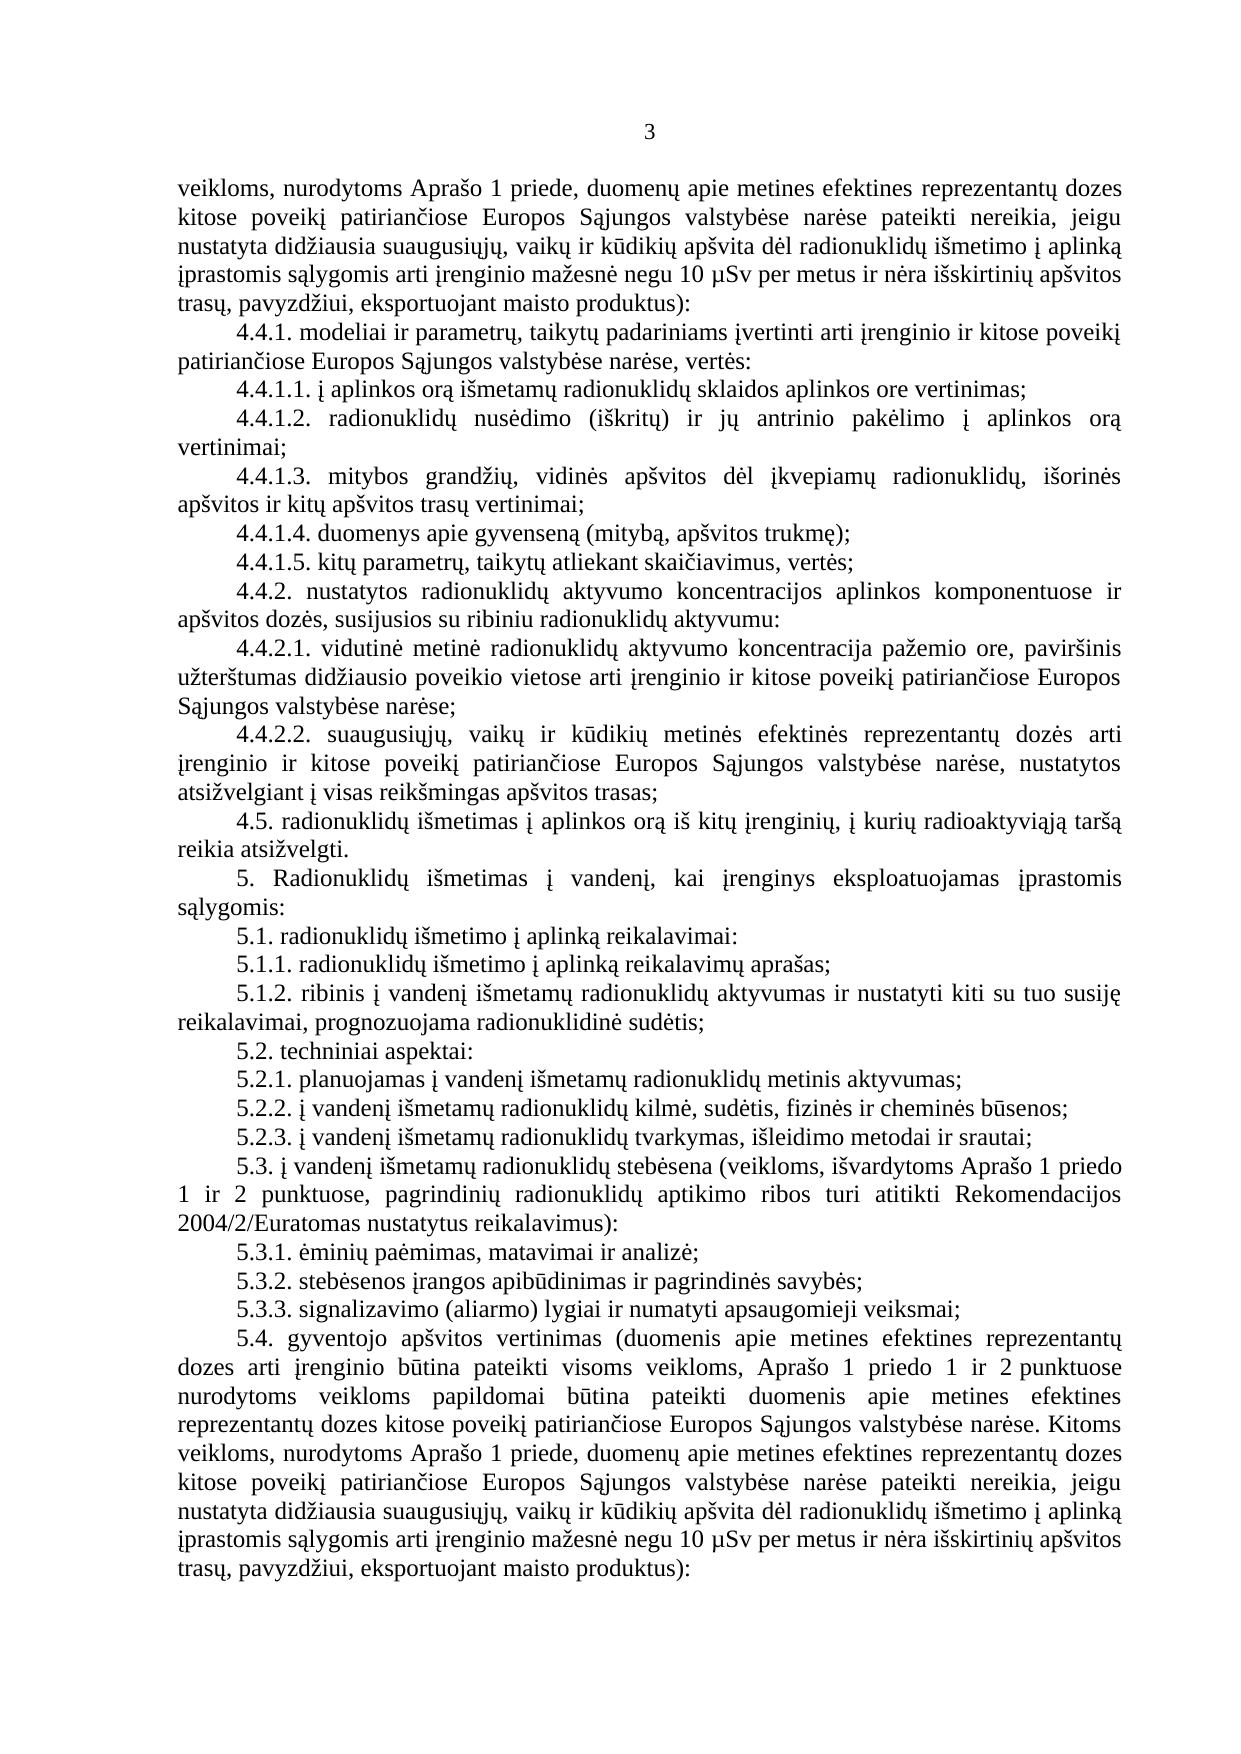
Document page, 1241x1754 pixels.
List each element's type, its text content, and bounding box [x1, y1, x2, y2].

text 5.1. radionuklidų išmetimo į aplinką reikalavimai: [177, 921, 1122, 949]
text veikloms, nurodytoms Aprašo 1 priede, duomenų apie metines efektines reprezentantų dozes kitose poveikį patiriančiose Europos Sąjungos valstybėse narėse pateikti nereikia, jeigu nustatyta didžiausia suaugusiųjų, vaikų ir kūdikių apšvita dėl radionuklidų išmetimo į aplinką įprastomis sąlygomis arti įrenginio mažesnė negu 10 µSv per metus ir nėra išskirtinių apšvitos trasų, pavyzdžiui, eksportuojant maisto produktus): [177, 173, 1122, 317]
text 5.2.1. planuojamas į vandenį išmetamų radionuklidų metinis aktyvumas; [177, 1064, 1122, 1093]
text 5.2.3. į vandenį išmetamų radionuklidų tvarkymas, išleidimo metodai ir srautai; [177, 1122, 1122, 1151]
text 5.3.2. stebėsenos įrangos apibūdinimas ir pagrindinės savybės; [177, 1266, 1122, 1294]
text 4.4.1. modeliai ir parametrų, taikytų padariniams įvertinti arti įrenginio ir kitose poveikį patiriančiose Europos Sąjungos valstybėse narėse, vertės: [177, 317, 1122, 374]
text 5.3. į vandenį išmetamų radionuklidų stebėsena (veikloms, išvardytoms Aprašo 1 priedo 1 ir 2 punktuose, pagrindinių radionuklidų aptikimo ribos turi atitikti Rekomendacijos 2004/2/Euratomas nustatytus reikalavimus): [177, 1151, 1122, 1237]
text 4.4.1.5. kitų parametrų, taikytų atliekant skaičiavimus, vertės; [177, 547, 1122, 576]
text 5.1.1. radionuklidų išmetimo į aplinką reikalavimų aprašas; [177, 949, 1122, 978]
text 4.4.2.1. vidutinė metinė radionuklidų aktyvumo koncentracija pažemio ore, paviršinis užterštumas didžiausio poveikio vietose arti įrenginio ir kitose poveikį patiriančiose Europos Sąjungos valstybėse narėse; [177, 633, 1122, 719]
text 4.4.1.1. į aplinkos orą išmetamų radionuklidų sklaidos aplinkos ore vertinimas; [177, 374, 1122, 403]
text 4.4.2.2. suaugusiųjų, vaikų ir kūdikių metinės efektinės reprezentantų dozės arti įrenginio ir kitose poveikį patiriančiose Europos Sąjungos valstybėse narėse, nustatytos atsižvelgiant į visas reikšmingas apšvitos trasas; [177, 719, 1122, 806]
text 5. Radionuklidų išmetimas į vandenį, kai įrenginys eksploatuojamas įprastomis sąlygomis: [177, 863, 1122, 921]
text 4.4.2. nustatytos radionuklidų aktyvumo koncentracijos aplinkos komponentuose ir apšvitos dozės, susijusios su ribiniu radionuklidų aktyvumu: [177, 576, 1122, 633]
text 5.2. techniniai aspektai: [177, 1036, 1122, 1064]
text 5.3.3. signalizavimo (aliarmo) lygiai ir numatyti apsaugomieji veiksmai; [177, 1294, 1122, 1323]
text 4.4.1.3. mitybos grandžių, vidinės apšvitos dėl įkvepiamų radionuklidų, išorinės apšvitos ir kitų apšvitos trasų vertinimai; [177, 461, 1122, 518]
text 4.4.1.4. duomenys apie gyvenseną (mitybą, apšvitos trukmę); [177, 518, 1122, 547]
text 4.4.1.2. radionuklidų nusėdimo (iškritų) ir jų antrinio pakėlimo į aplinkos orą vertinimai; [177, 403, 1122, 461]
text 4.5. radionuklidų išmetimas į aplinkos orą iš kitų įrenginių, į kurių radioaktyviąją taršą reikia atsižvelgti. [177, 806, 1122, 863]
text 5.2.2. į vandenį išmetamų radionuklidų kilmė, sudėtis, fizinės ir cheminės būsenos; [177, 1093, 1122, 1122]
text 5.3.1. ėminių paėmimas, matavimai ir analizė; [177, 1237, 1122, 1266]
text 5.4. gyventojo apšvitos vertinimas (duomenis apie metines efektines reprezentantų dozes arti įrenginio būtina pateikti visoms veikloms, Aprašo 1 priedo 1 ir 2 punktuose nurodytoms veikloms papildomai būtina pateikti duomenis apie metines efektines reprezentantų dozes kitose poveikį patiriančiose Europos Sąjungos valstybėse narėse. Kitoms veikloms, nurodytoms Aprašo 1 priede, duomenų apie metines efektines reprezentantų dozes kitose poveikį patiriančiose Europos Sąjungos valstybėse narėse pateikti nereikia, jeigu nustatyta didžiausia suaugusiųjų, vaikų ir kūdikių apšvita dėl radionuklidų išmetimo į aplinką įprastomis sąlygomis arti įrenginio mažesnė negu 10 µSv per metus ir nėra išskirtinių apšvitos trasų, pavyzdžiui, eksportuojant maisto produktus): [177, 1323, 1122, 1582]
text 5.1.2. ribinis į vandenį išmetamų radionuklidų aktyvumas ir nustatyti kiti su tuo susiję reikalavimai, prognozuojama radionuklidinė sudėtis; [177, 978, 1122, 1036]
